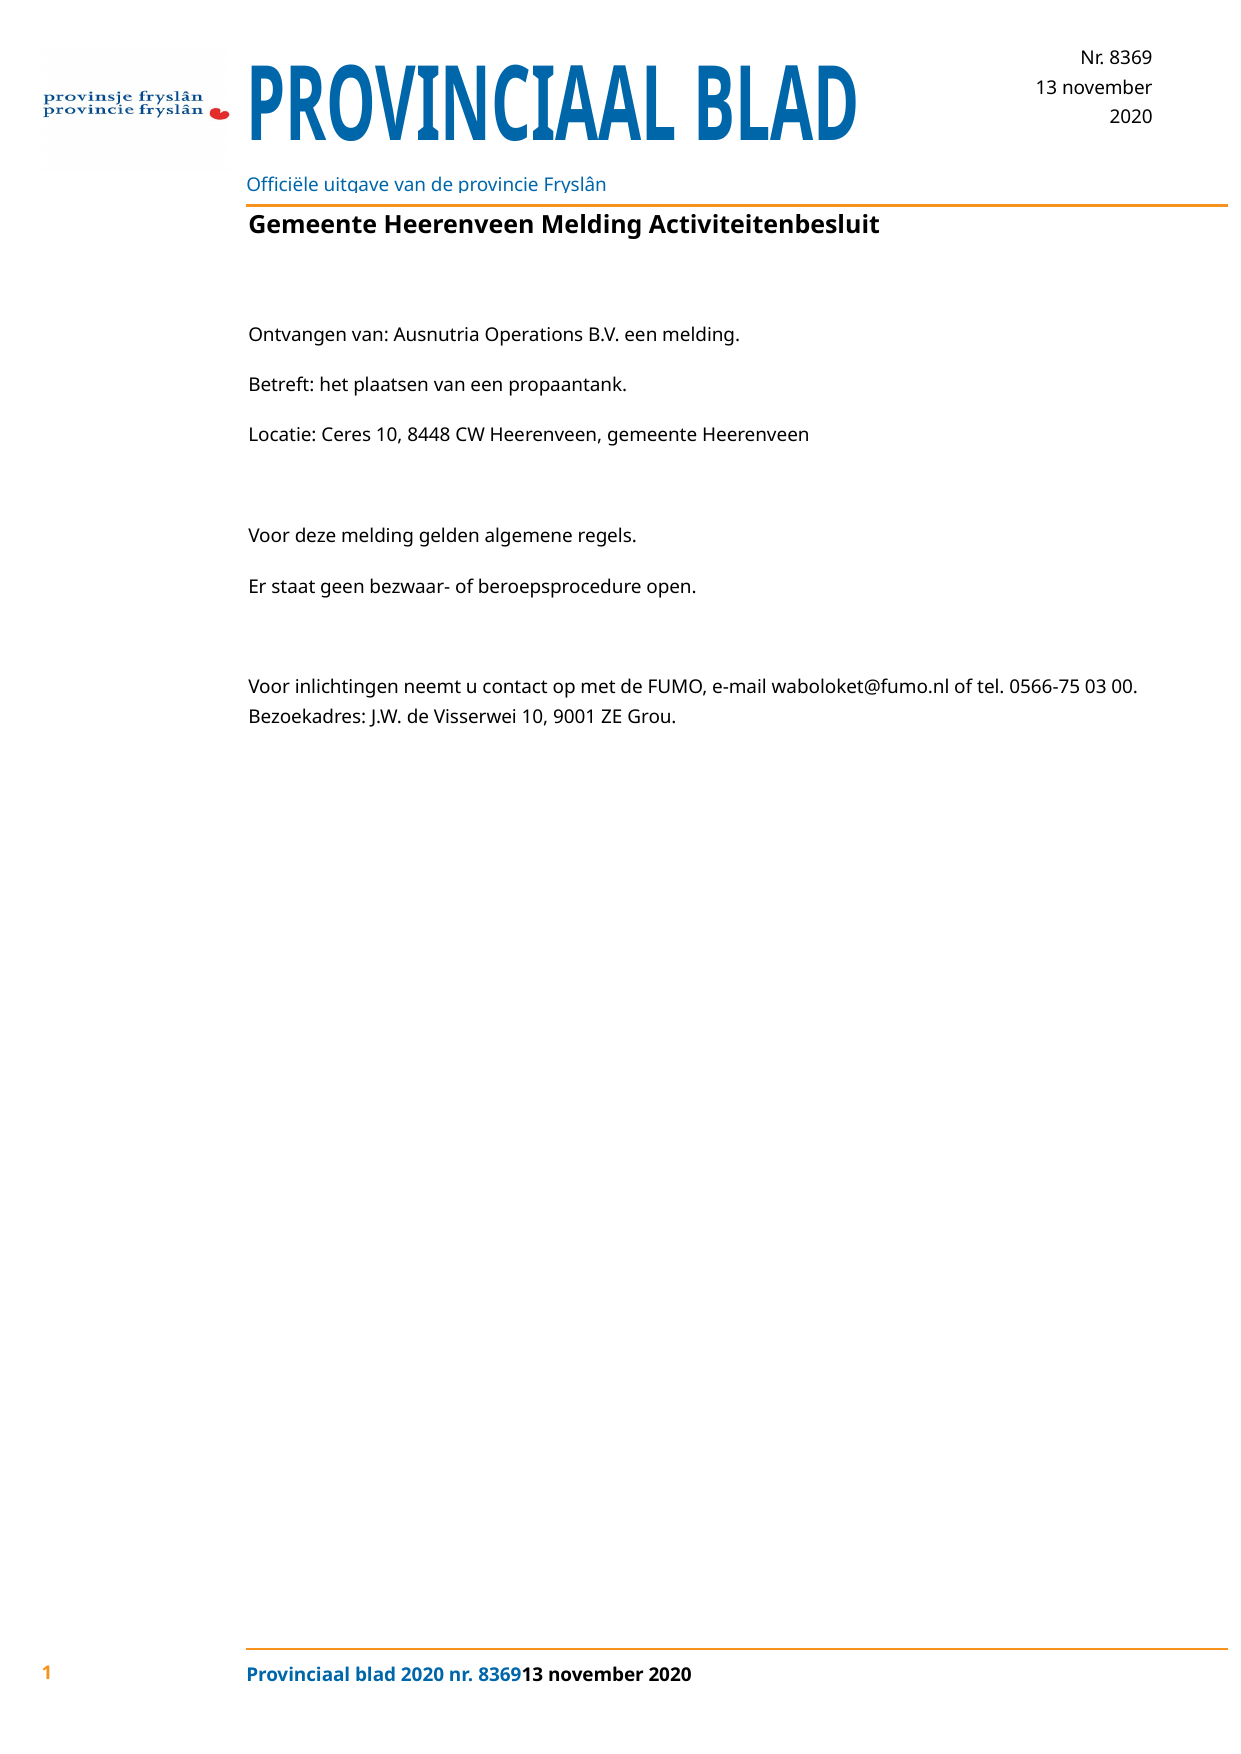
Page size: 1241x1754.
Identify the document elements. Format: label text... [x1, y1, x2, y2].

text Voor deze melding gelden algemene regels. [248, 522, 1152, 548]
text Voor inlichtingen neemt u contact op met de FUMO, e-mail waboloket@fumo.nl of tel. 0566-75 03 00. Bezoekadres: J.W. de Visserwei 10, 9001 ZE Grou. [248, 674, 1152, 729]
picture [41, 47, 231, 172]
text Ontvangen van: Ausnutria Operations B.V. een melding. [248, 321, 1152, 346]
text Gemeente Heerenveen Melding Activiteitenbesluit [248, 207, 1152, 241]
text Betreft: het plaatsen van een propaantank. [248, 371, 1152, 397]
text Er staat geen bezwaar- of beroepsprocedure open. [248, 573, 1152, 598]
text Locatie: Ceres 10, 8448 CW Heerenveen, gemeente Heerenveen [248, 422, 1152, 447]
